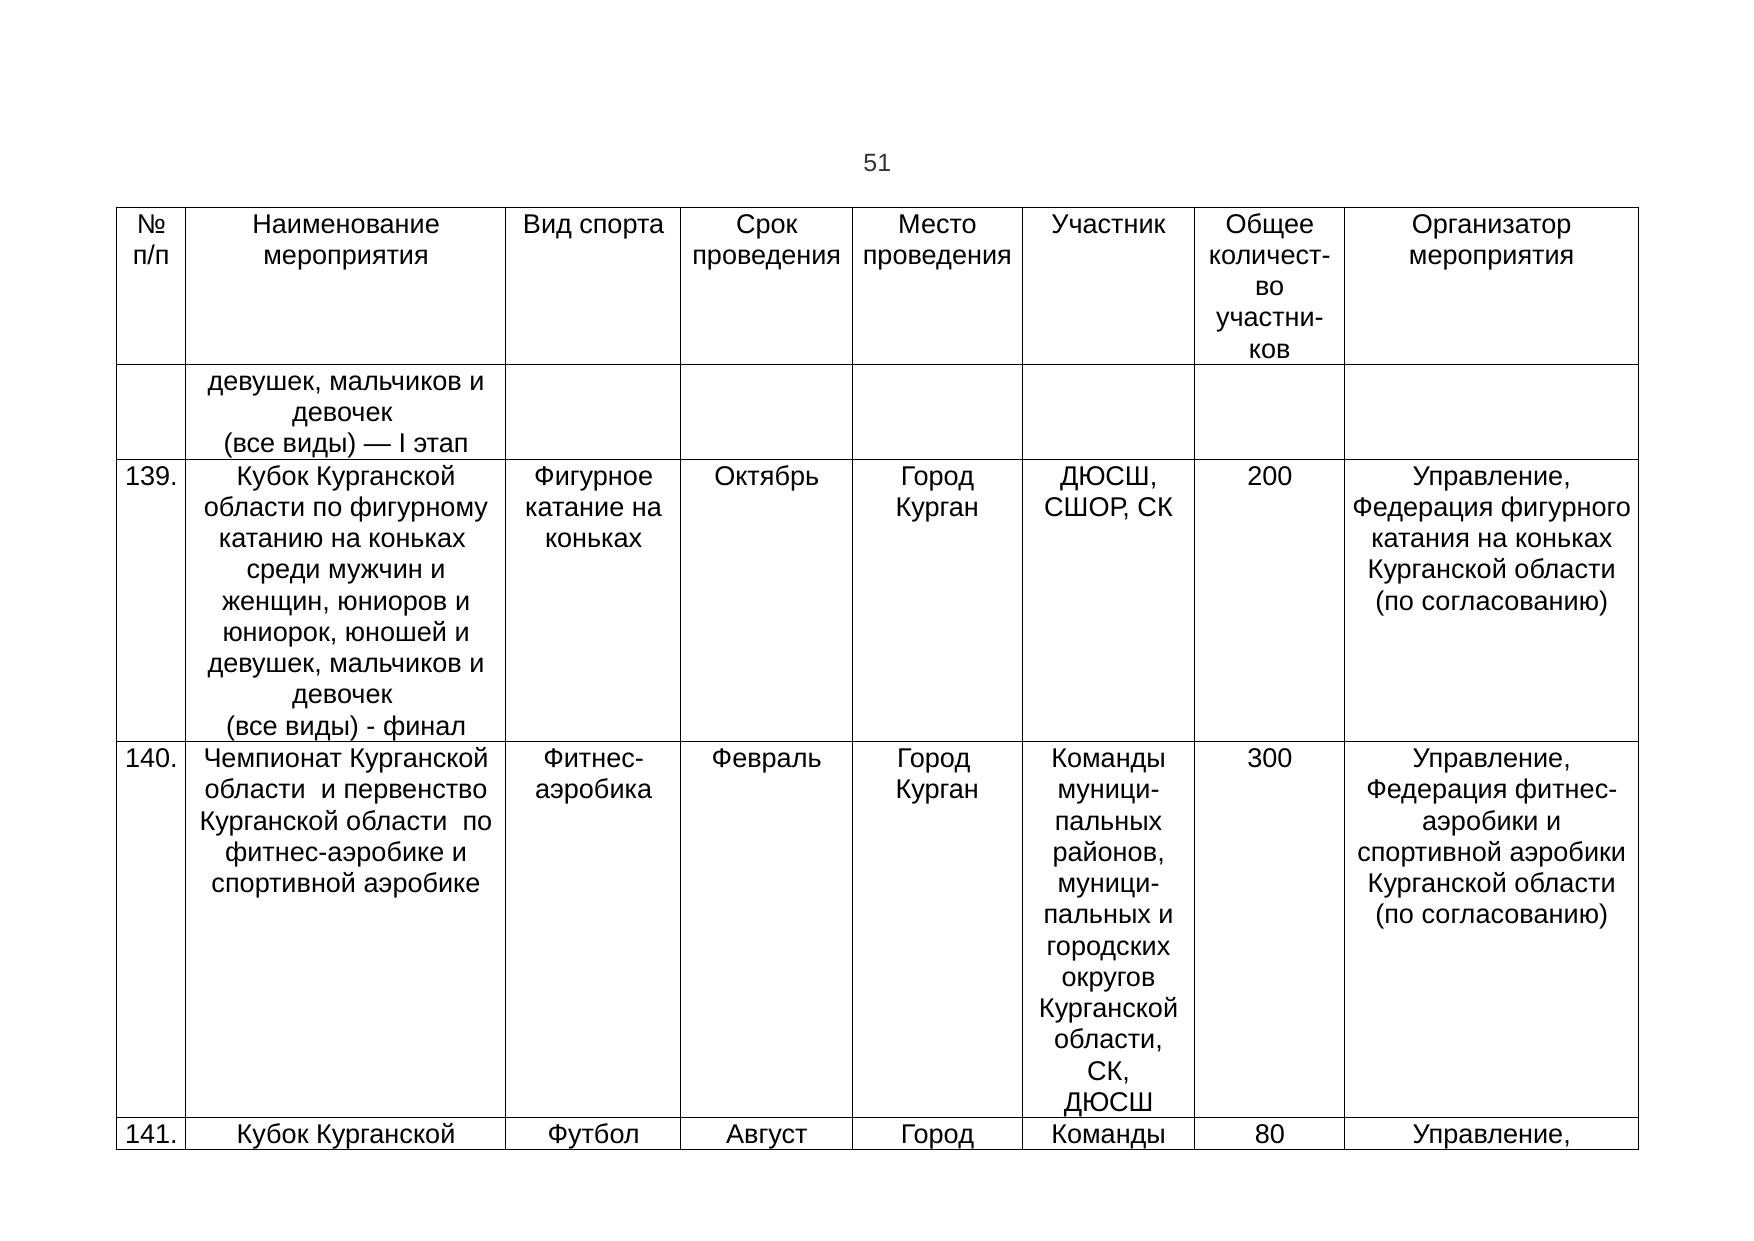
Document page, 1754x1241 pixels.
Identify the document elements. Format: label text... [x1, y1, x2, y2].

table_cell 300 [1195, 742, 1344, 1117]
table_cell Октябрь [681, 460, 852, 741]
table_cell Кубок Курганской области по фигурному катанию на коньках среди мужчин и женщин, юниоров и юниорок, юношей и девушек, мальчиков и девочек (все виды) - финал [186, 460, 505, 741]
table_cell 140. [117, 742, 185, 1117]
table_header Организатор мероприятия [1345, 208, 1638, 364]
table_header Участник [1023, 208, 1194, 364]
table_cell [506, 365, 680, 459]
table_cell Футбол [506, 1118, 680, 1149]
table_cell 141. [117, 1118, 185, 1149]
table_cell Город Курган [853, 460, 1022, 741]
table_cell 80 [1195, 1118, 1344, 1149]
table_header Общее количест-во участни-ков [1195, 208, 1344, 364]
table_cell [1023, 365, 1194, 459]
table_cell Город [853, 1118, 1022, 1149]
table_cell [1345, 365, 1638, 459]
table_header Место проведения [853, 208, 1022, 364]
table_cell [853, 365, 1022, 459]
table_cell Управление, Федерация фитнес-аэробики и спортивной аэробики Курганской области (по согласованию) [1345, 742, 1638, 1117]
table_cell [1195, 365, 1344, 459]
table_cell девушек, мальчиков и девочек (все виды) — I этап [186, 365, 505, 459]
table_cell Фитнес-аэробика [506, 742, 680, 1117]
table_header Наименование мероприятия [186, 208, 505, 364]
table_cell [117, 365, 185, 459]
table_cell Фигурное катание на коньках [506, 460, 680, 741]
table_cell Чемпионат Курганской области и первенство Курганской области по фитнес-аэробике и спортивной аэробике [186, 742, 505, 1117]
table_cell Команды муници-пальных районов, муници-пальных и городских округов Курганской области, СК, ДЮСШ [1023, 742, 1194, 1117]
table_cell 200 [1195, 460, 1344, 741]
table_cell Кубок Курганской [186, 1118, 505, 1149]
table_cell Город Курган [853, 742, 1022, 1117]
table_cell Управление, [1345, 1118, 1638, 1149]
table_header № п/п [117, 208, 185, 364]
table_cell Август [681, 1118, 852, 1149]
table_header Срок проведения [681, 208, 852, 364]
table_cell [681, 365, 852, 459]
table_cell Управление, Федерация фигурного катания на коньках Курганской области (по согласованию) [1345, 460, 1638, 741]
table_cell Команды [1023, 1118, 1194, 1149]
table_cell 139. [117, 460, 185, 741]
table_header Вид спорта [506, 208, 680, 364]
table_cell ДЮСШ, СШОР, СК [1023, 460, 1194, 741]
table_cell Февраль [681, 742, 852, 1117]
